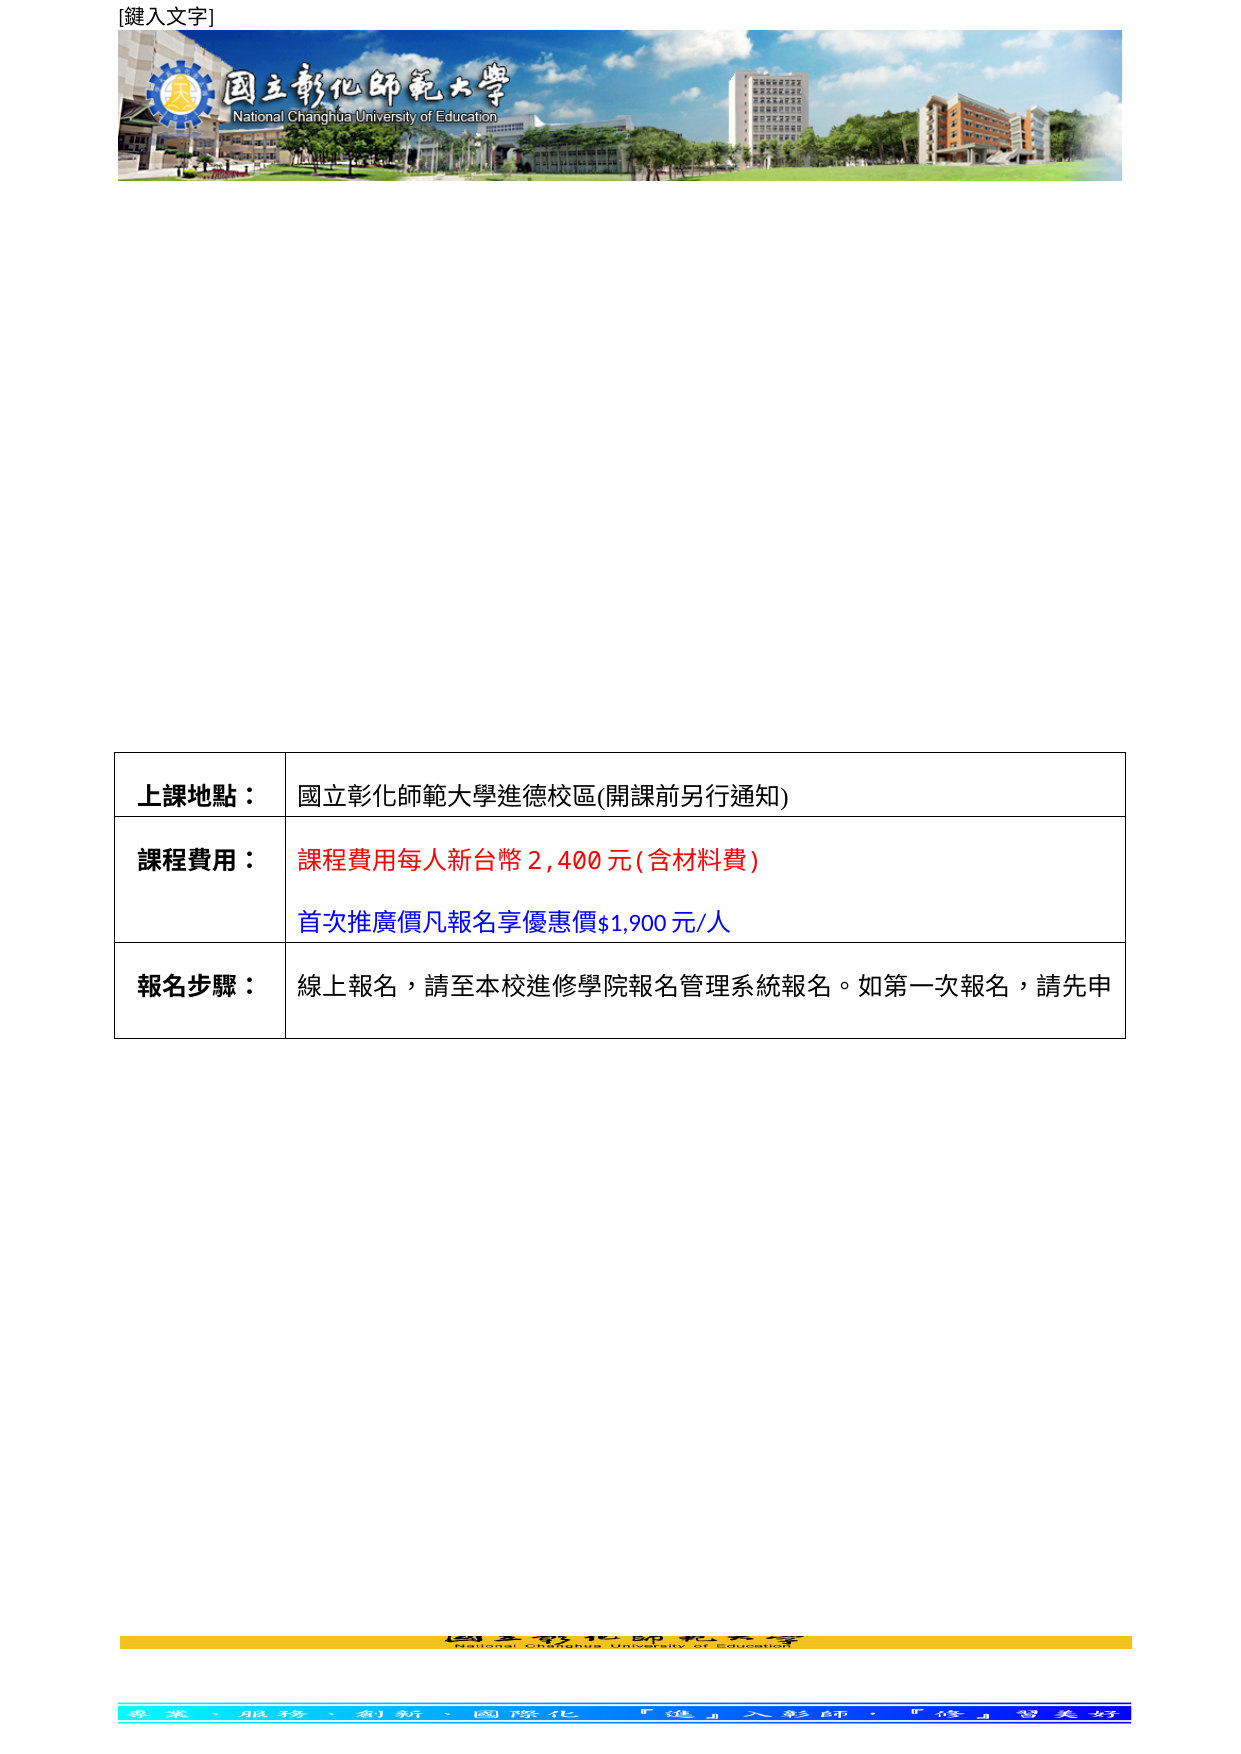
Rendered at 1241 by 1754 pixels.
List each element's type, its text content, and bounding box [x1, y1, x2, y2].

table_cell 報名步驟： [115, 943, 285, 1038]
table_cell 課程費用： [115, 817, 285, 942]
table_cell 國立彰化師範大學進德校區(開課前另行通知) [286, 753, 1125, 816]
table_cell 課程費用每人新台幣2,400元(含材料費) 首次推廣價凡報名享優惠價$1,900元/人 [286, 817, 1125, 942]
table_cell 線上報名，請至本校進修學院報名管理系統報名。如第一次報名，請先申 [286, 943, 1125, 1038]
table_cell 上課地點： [115, 753, 285, 816]
